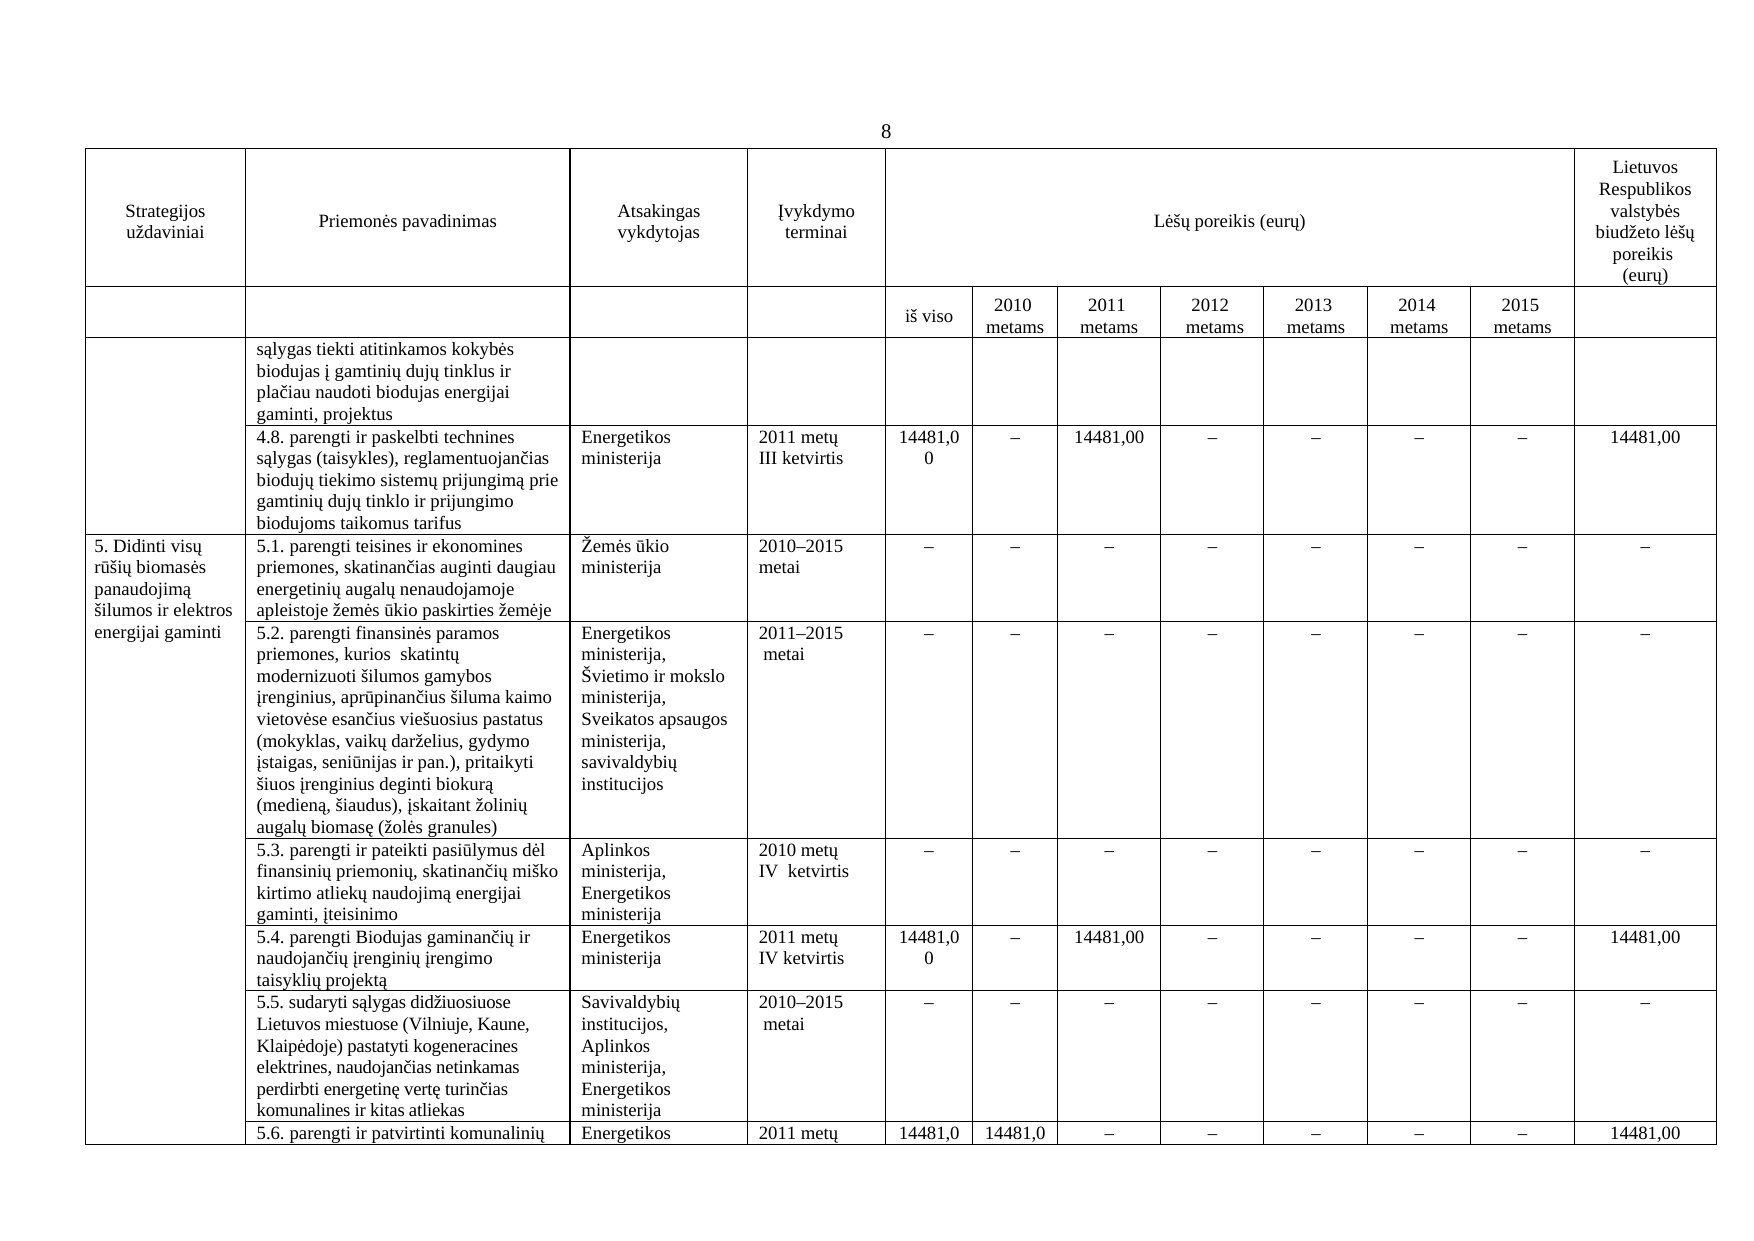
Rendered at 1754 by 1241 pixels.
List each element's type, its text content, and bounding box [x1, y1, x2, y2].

table_cell 2010–2015 metai [748, 535, 885, 621]
table_header Įvykdymo terminai [748, 149, 885, 286]
table_cell 2013 metams [1264, 287, 1367, 337]
table_cell – [1368, 926, 1470, 990]
table_cell iš viso [886, 287, 972, 337]
table_cell – [1368, 839, 1470, 925]
table_cell – [1471, 1122, 1574, 1143]
table_cell 4.8. parengti ir paskelbti technines sąlygas (taisykles), reglamentuojančias biodujų tiekimo sistemų prijungimą prie gamtinių dujų tinklo ir prijungimo biodujoms taikomus tarifus [246, 426, 569, 533]
table_cell [1058, 338, 1160, 424]
table_cell [246, 287, 569, 337]
table_cell 14481,00 [886, 426, 972, 533]
table_cell – [1575, 535, 1716, 621]
table_cell 14481,00 [1575, 926, 1716, 990]
table_cell [886, 338, 972, 424]
table_cell 5.3. parengti ir pateikti pasiūlymus dėl finansinių priemonių, skatinančių miško kirtimo atliekų naudojimą energijai gaminti, įteisinimo [246, 839, 569, 925]
table_cell 2015 metams [1471, 287, 1574, 337]
table_cell Energetikos ministerija [571, 426, 747, 533]
table_cell – [1575, 839, 1716, 925]
table_cell [1471, 338, 1574, 424]
table_cell – [1058, 622, 1160, 837]
table_cell – [973, 839, 1057, 925]
table_cell 5.2. parengti finansinės paramos priemones, kurios skatintų modernizuoti šilumos gamybos įrenginius, aprūpinančius šiluma kaimo vietovėse esančius viešuosius pastatus (mokyklas, vaikų darželius, gydymo įstaigas, seniūnijas ir pan.), pritaikyti šiuos įrenginius deginti biokurą (medieną, šiaudus), įskaitant žolinių augalų biomasę (žolės granules) [246, 622, 569, 837]
table_cell [1575, 338, 1716, 424]
table_header Strategijos uždaviniai [86, 149, 245, 286]
table_cell 2010 metų IV ketvirtis [748, 839, 885, 925]
table_cell [1161, 338, 1263, 424]
table_cell – [1161, 926, 1263, 990]
table_cell – [1471, 991, 1574, 1121]
table_cell – [1471, 426, 1574, 533]
table_cell – [973, 426, 1057, 533]
table_cell – [1368, 535, 1470, 621]
table_cell – [886, 991, 972, 1121]
table_cell [748, 287, 885, 337]
table_cell Energetikos ministerija [571, 926, 747, 990]
table_cell – [1161, 426, 1263, 533]
table_cell 2010–2015 metai [748, 991, 885, 1121]
table_cell – [1575, 622, 1716, 837]
table_cell – [1161, 991, 1263, 1121]
table_cell – [1161, 535, 1263, 621]
table_cell [1368, 338, 1470, 424]
table_cell 14481,00 [1575, 1122, 1716, 1143]
table_cell 2010 metams [973, 287, 1057, 337]
table_cell 2011 metams [1058, 287, 1160, 337]
table_cell 2011 metų [748, 1122, 885, 1143]
table_cell – [1471, 926, 1574, 990]
table_cell – [886, 839, 972, 925]
table_cell – [1161, 1122, 1263, 1143]
table_cell – [1264, 426, 1367, 533]
table_cell 2011–2015 metai [748, 622, 885, 837]
table_cell 5.1. parengti teisines ir ekonomines priemones, skatinančias auginti daugiau energetinių augalų nenaudojamoje apleistoje žemės ūkio paskirties žemėje [246, 535, 569, 621]
table_cell – [1368, 426, 1470, 533]
table_cell – [1368, 622, 1470, 837]
table_cell – [886, 622, 972, 837]
table_cell – [1264, 535, 1367, 621]
table_cell 2014 metams [1368, 287, 1470, 337]
table_cell – [973, 622, 1057, 837]
table_cell Žemės ūkio ministerija [571, 535, 747, 621]
table_cell – [1161, 839, 1263, 925]
table_cell – [973, 926, 1057, 990]
table_cell 14481,0 [973, 1122, 1057, 1143]
table_cell Aplinkos ministerija, Energetikos ministerija [571, 839, 747, 925]
table_cell – [1368, 1122, 1470, 1143]
table_cell [1575, 287, 1716, 337]
table_cell [571, 338, 747, 424]
table_header Atsakingas vykdytojas [571, 149, 747, 286]
table_cell – [1264, 1122, 1367, 1143]
table_cell – [1264, 926, 1367, 990]
table_cell – [1471, 535, 1574, 621]
table_cell – [1575, 991, 1716, 1121]
table_cell – [1058, 1122, 1160, 1143]
table_cell 14481,00 [1058, 426, 1160, 533]
table_cell – [886, 535, 972, 621]
table_cell 2012 metams [1161, 287, 1263, 337]
table_cell 14481,0 [886, 1122, 972, 1143]
table_cell 2011 metų IV ketvirtis [748, 926, 885, 990]
table_cell 2011 metų III ketvirtis [748, 426, 885, 533]
table_cell – [1368, 991, 1470, 1121]
table_cell Energetikos [571, 1122, 747, 1143]
table_cell – [973, 991, 1057, 1121]
table_cell [973, 338, 1057, 424]
table_cell – [1471, 622, 1574, 837]
table_cell 5.6. parengti ir patvirtinti komunalinių [246, 1122, 569, 1143]
table_cell [86, 287, 245, 337]
table_header Lietuvos Respublikos valstybės biudžeto lėšų poreikis (eurų) [1575, 149, 1716, 286]
table_cell – [1058, 839, 1160, 925]
table_cell 5.5. sudaryti sąlygas didžiuosiuose Lietuvos miestuose (Vilniuje, Kaune, Klaipėdoje) pastatyti kogeneracines elektrines, naudojančias netinkamas perdirbti energetinę vertę turinčias komunalines ir kitas atliekas [246, 991, 569, 1121]
table_cell 5. Didinti visų rūšių biomasės panaudojimą šilumos ir elektros energijai gaminti [86, 535, 245, 1143]
table_cell [571, 287, 747, 337]
table_header Lėšų poreikis (eurų) [886, 149, 1574, 286]
table_cell – [1471, 839, 1574, 925]
table_cell – [1058, 535, 1160, 621]
table_cell [86, 338, 245, 533]
table_cell [1264, 338, 1367, 424]
table_header Priemonės pavadinimas [246, 149, 569, 286]
table_cell sąlygas tiekti atitinkamos kokybės biodujas į gamtinių dujų tinklus ir plačiau naudoti biodujas energijai gaminti, projektus [246, 338, 569, 424]
table_cell Savivaldybių institucijos, Aplinkos ministerija, Energetikos ministerija [571, 991, 747, 1121]
table_cell 5.4. parengti Biodujas gaminančių ir naudojančių įrenginių įrengimo taisyklių projektą [246, 926, 569, 990]
table_cell 14481,00 [1058, 926, 1160, 990]
table_cell – [1161, 622, 1263, 837]
table_cell – [973, 535, 1057, 621]
table_cell [748, 338, 885, 424]
table_cell – [1058, 991, 1160, 1121]
table_cell 14481,00 [1575, 426, 1716, 533]
table_cell 14481,00 [886, 926, 972, 990]
table_cell – [1264, 991, 1367, 1121]
table_cell – [1264, 839, 1367, 925]
table_cell Energetikos ministerija, Švietimo ir mokslo ministerija, Sveikatos apsaugos ministerija, savivaldybių institucijos [571, 622, 747, 837]
table_cell – [1264, 622, 1367, 837]
